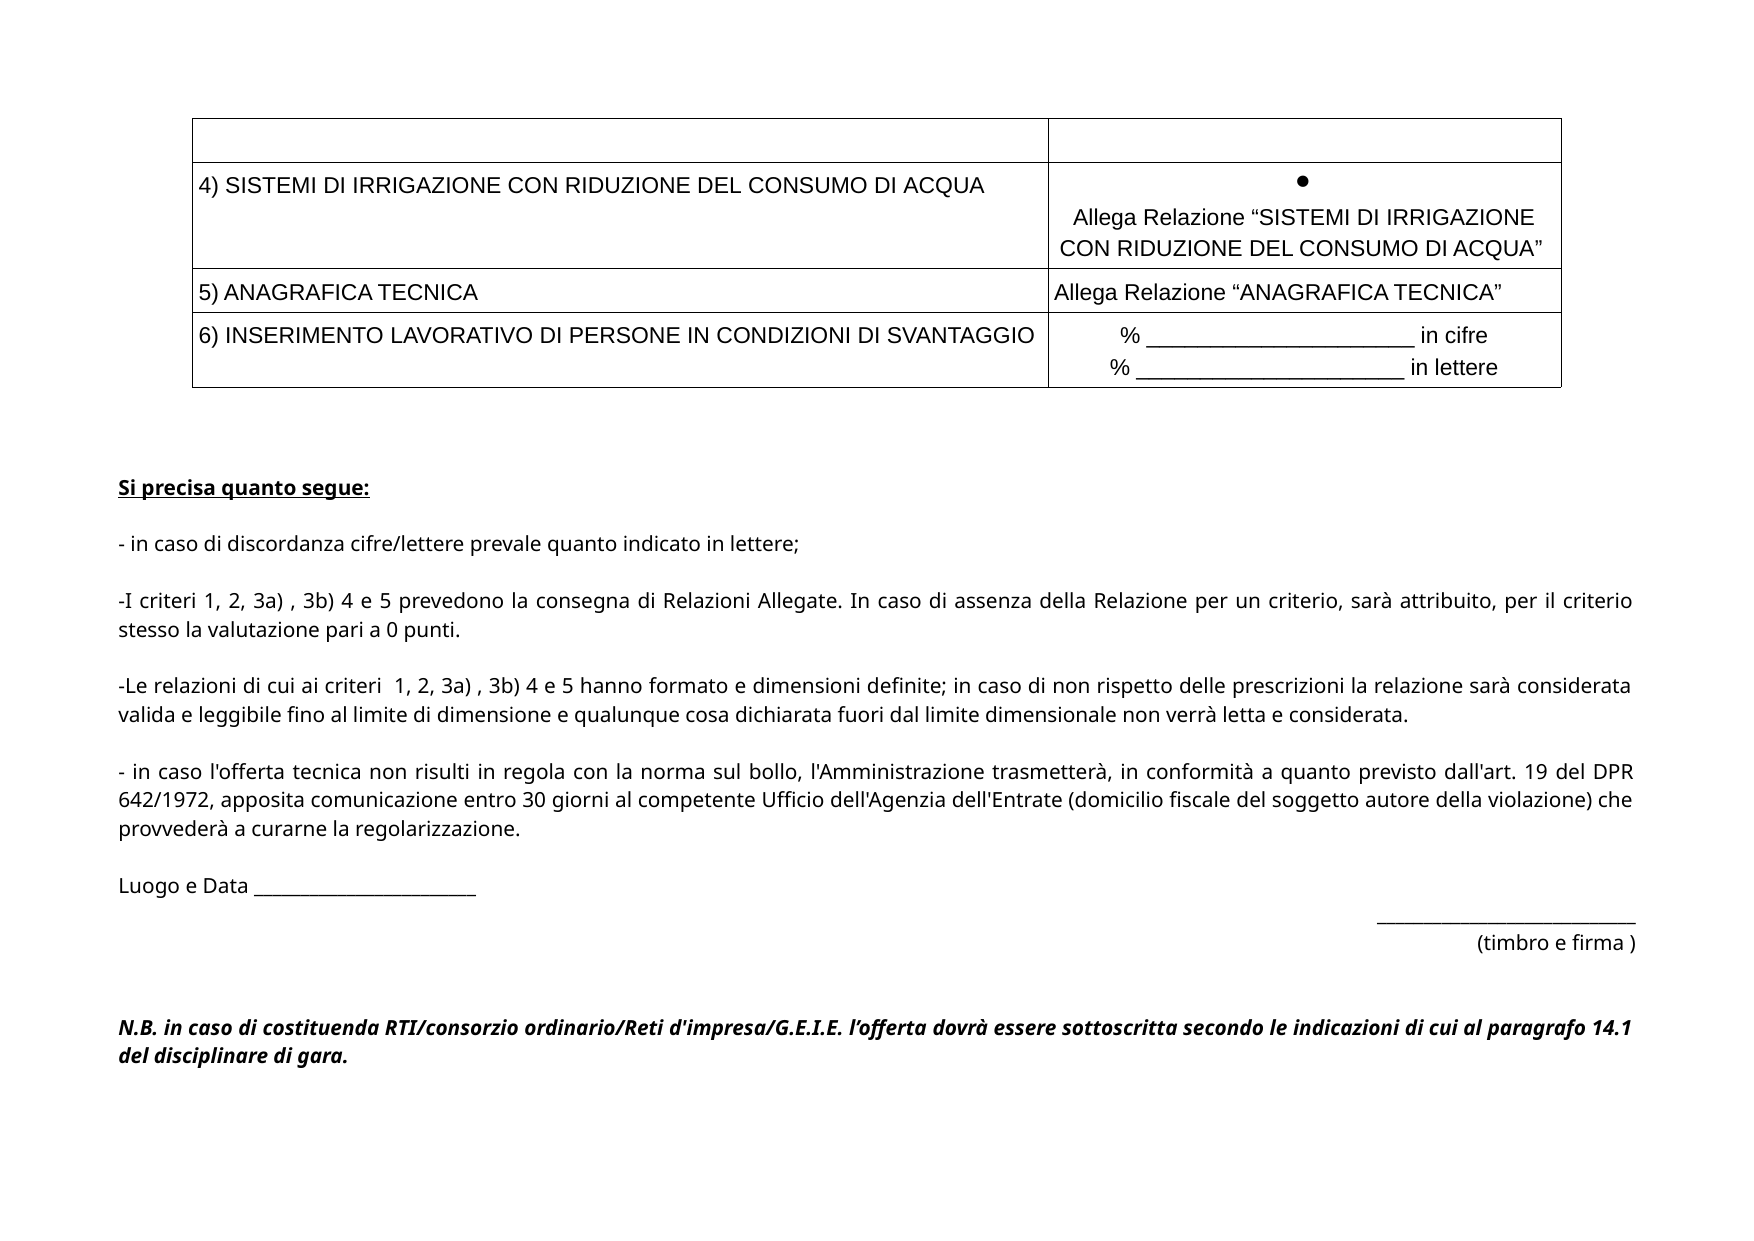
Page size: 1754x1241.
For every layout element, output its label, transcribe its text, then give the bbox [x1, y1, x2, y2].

text -I criteri 1, 2, 3a) , 3b) 4 e 5 prevedono la consegna di Relazioni Allegate. In caso di assenza della Relazione per un criterio, sarà attribuito, per il criterio stesso la valutazione pari a 0 punti. [118, 586, 1636, 643]
table_cell 4) SISTEMI DI IRRIGAZIONE CON RIDUZIONE DEL CONSUMO DI ACQUA [193, 163, 1048, 268]
table_cell  Allega Relazione “SISTEMI DI IRRIGAZIONE CON RIDUZIONE DEL CONSUMO DI ACQUA” [1049, 163, 1561, 268]
text - in caso l'offerta tecnica non risulti in regola con la norma sul bollo, l'Amministrazione trasmetterà, in conformità a quanto previsto dall'art. 19 del DPR 642/1972, apposita comunicazione entro 30 giorni al competente Ufficio dell'Agenzia dell'Entrate (domicilio fiscale del soggetto autore della violazione) che provvederà a curarne la regolarizzazione. [118, 757, 1636, 842]
table_cell [193, 119, 1048, 162]
text Luogo e Data ________________________ [118, 871, 1636, 899]
table_cell [1049, 119, 1561, 162]
table_cell Allega Relazione “ANAGRAFICA TECNICA” [1049, 269, 1561, 312]
text Si precisa quanto segue: [118, 473, 1636, 501]
table_cell % _____________________ in cifre % _____________________ in lettere [1049, 313, 1561, 387]
table_cell 5) ANAGRAFICA TECNICA [193, 269, 1048, 312]
text ____________________________ [118, 899, 1636, 928]
text (timbro e firma ) [118, 928, 1636, 956]
text N.B. in caso di costituenda RTI/consorzio ordinario/Reti d'impresa/G.E.I.E. l’offerta dovrà essere sottoscritta secondo le indicazioni di cui al paragrafo 14.1 del disciplinare di gara. [118, 1013, 1636, 1070]
table_cell 6) INSERIMENTO LAVORATIVO DI PERSONE IN CONDIZIONI DI SVANTAGGIO [193, 313, 1048, 387]
text - in caso di discordanza cifre/lettere prevale quanto indicato in lettere; [118, 529, 1636, 558]
text -Le relazioni di cui ai criteri 1, 2, 3a) , 3b) 4 e 5 hanno formato e dimensioni definite; in caso di non rispetto delle prescrizioni la relazione sarà considerata valida e leggibile fino al limite di dimensione e qualunque cosa dichiarata fuori dal limite dimensionale non verrà letta e considerata. [118, 672, 1636, 728]
